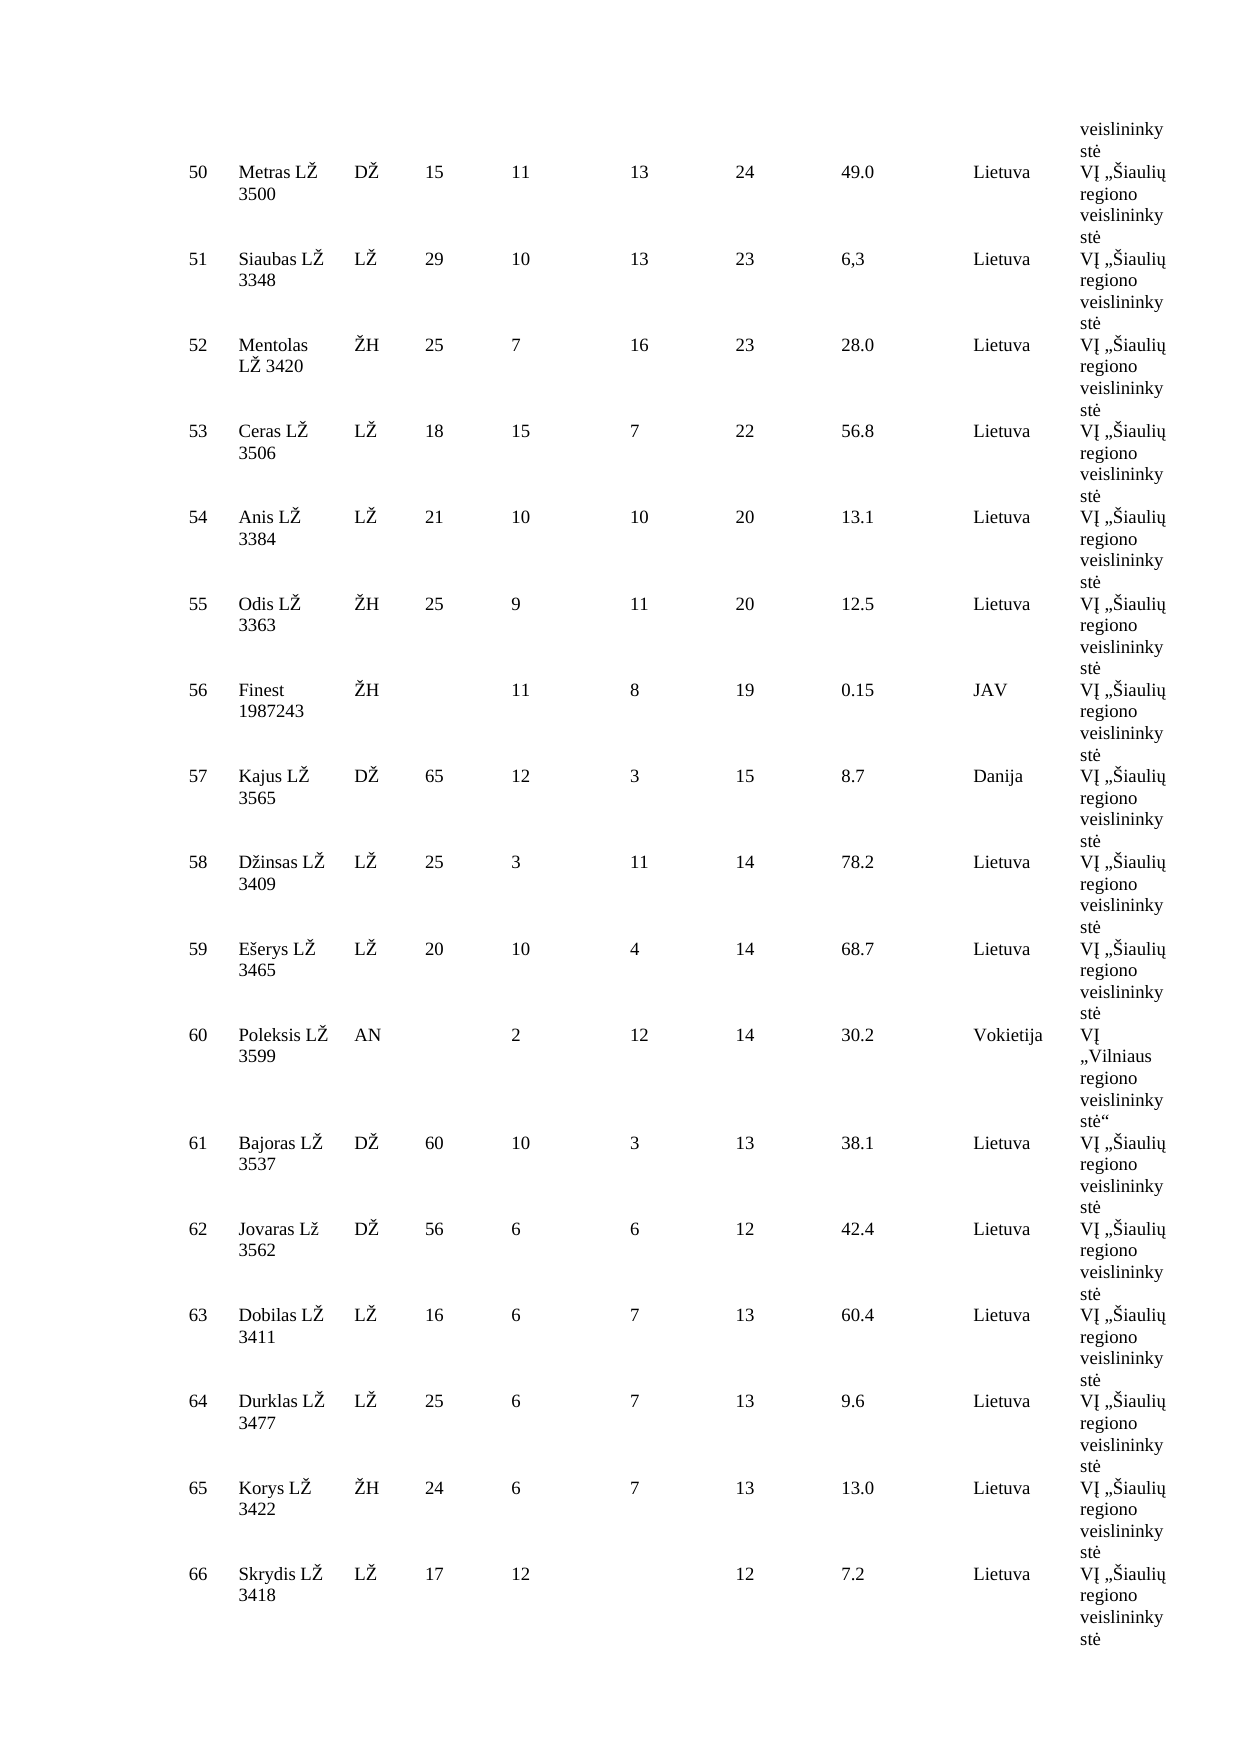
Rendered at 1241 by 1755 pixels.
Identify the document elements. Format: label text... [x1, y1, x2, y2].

table_cell Dobilas LŽ 3411 [227, 1304, 343, 1390]
table_cell 18 [414, 420, 500, 506]
table_cell 53 [177, 420, 227, 506]
table_cell VĮ „Šiaulių regiono veislininkystė [1069, 1390, 1181, 1477]
table_cell LŽ [343, 420, 413, 506]
table_cell 7 [619, 1304, 724, 1390]
table_cell Bajoras LŽ 3537 [227, 1132, 343, 1218]
table_cell 38.1 [830, 1132, 962, 1218]
table_cell Lietuva [962, 334, 1069, 420]
table_cell ŽH [343, 593, 413, 679]
table_cell 6 [619, 1218, 724, 1304]
table_cell 10 [619, 506, 724, 592]
table_cell 6 [500, 1390, 618, 1477]
table_cell 3 [500, 851, 618, 937]
table_cell 12 [500, 765, 618, 851]
table_cell 9.6 [830, 1390, 962, 1477]
table_cell 10 [500, 938, 618, 1024]
table_cell 25 [414, 851, 500, 937]
table_cell VĮ „Šiaulių regiono veislininkystė [1069, 1304, 1181, 1390]
table_cell 16 [619, 334, 724, 420]
table_cell LŽ [343, 1563, 413, 1649]
table_cell 0.15 [830, 679, 962, 765]
table_cell [414, 679, 500, 765]
table_cell 7 [619, 1390, 724, 1477]
table_cell LŽ [343, 1304, 413, 1390]
table_cell 62 [177, 1218, 227, 1304]
table_cell Lietuva [962, 1563, 1069, 1649]
table_cell 55 [177, 593, 227, 679]
table_cell JAV [962, 679, 1069, 765]
table_cell Vokietija [962, 1024, 1069, 1132]
table_cell VĮ „Šiaulių regiono veislininkystė [1069, 506, 1181, 592]
table_cell Mentolas LŽ 3420 [227, 334, 343, 420]
table_cell 60 [177, 1024, 227, 1132]
table_cell 7 [619, 1477, 724, 1563]
table_cell VĮ „Šiaulių regiono veislininkystė [1069, 765, 1181, 851]
table_cell Poleksis LŽ 3599 [227, 1024, 343, 1132]
table_cell LŽ [343, 1390, 413, 1477]
table_cell 9 [500, 593, 618, 679]
table_cell [343, 118, 413, 161]
table_cell [724, 118, 830, 161]
table_cell Lietuva [962, 593, 1069, 679]
table_cell 51 [177, 248, 227, 334]
table_cell [414, 118, 500, 161]
table_cell 66 [177, 1563, 227, 1649]
table_cell ŽH [343, 1477, 413, 1563]
table_cell 14 [724, 851, 830, 937]
table_cell 8 [619, 679, 724, 765]
table_cell 11 [619, 851, 724, 937]
table_cell 20 [414, 938, 500, 1024]
table_cell 11 [500, 161, 618, 247]
table_cell LŽ [343, 248, 413, 334]
table_cell Anis LŽ 3384 [227, 506, 343, 592]
table_cell Lietuva [962, 851, 1069, 937]
table_cell [619, 118, 724, 161]
table_cell 16 [414, 1304, 500, 1390]
table_cell [227, 118, 343, 161]
table_cell [177, 118, 227, 161]
table_cell 56 [177, 679, 227, 765]
table_cell VĮ „Šiaulių regiono veislininkystė [1069, 1218, 1181, 1304]
table_cell 2 [500, 1024, 618, 1132]
table_cell 29 [414, 248, 500, 334]
table_cell 7 [500, 334, 618, 420]
table_cell Durklas LŽ 3477 [227, 1390, 343, 1477]
table_cell 59 [177, 938, 227, 1024]
table_cell VĮ „Šiaulių regiono veislininkystė [1069, 334, 1181, 420]
table_cell 56 [414, 1218, 500, 1304]
table_cell 28.0 [830, 334, 962, 420]
table_cell 30.2 [830, 1024, 962, 1132]
table_cell 63 [177, 1304, 227, 1390]
table_cell DŽ [343, 161, 413, 247]
table_cell [962, 118, 1069, 161]
table_cell Lietuva [962, 1477, 1069, 1563]
table_cell 13 [724, 1132, 830, 1218]
table_cell LŽ [343, 506, 413, 592]
table_cell 15 [724, 765, 830, 851]
table_cell Finest 1987243 [227, 679, 343, 765]
table_cell [414, 1024, 500, 1132]
table_cell Korys LŽ 3422 [227, 1477, 343, 1563]
table_cell Odis LŽ 3363 [227, 593, 343, 679]
table_cell 24 [414, 1477, 500, 1563]
table_cell Lietuva [962, 1218, 1069, 1304]
table_cell AN [343, 1024, 413, 1132]
table_cell 56.8 [830, 420, 962, 506]
table_cell 13 [724, 1304, 830, 1390]
table_cell [500, 118, 618, 161]
table_cell 64 [177, 1390, 227, 1477]
table_cell 25 [414, 1390, 500, 1477]
table_cell 3 [619, 765, 724, 851]
table_cell ŽH [343, 334, 413, 420]
table_cell 8.7 [830, 765, 962, 851]
table_cell 42.4 [830, 1218, 962, 1304]
table_cell 23 [724, 248, 830, 334]
table_cell VĮ „Šiaulių regiono veislininkystė [1069, 1477, 1181, 1563]
table_cell 12 [619, 1024, 724, 1132]
table_cell 12.5 [830, 593, 962, 679]
table_cell 12 [724, 1563, 830, 1649]
table_cell 11 [500, 679, 618, 765]
table_cell 13.0 [830, 1477, 962, 1563]
table_cell Lietuva [962, 420, 1069, 506]
table_cell VĮ „Vilniaus regiono veislininkystė“ [1069, 1024, 1181, 1132]
table_cell DŽ [343, 765, 413, 851]
table_cell Ešerys LŽ 3465 [227, 938, 343, 1024]
table_cell 12 [500, 1563, 618, 1649]
table_cell 19 [724, 679, 830, 765]
table_cell 21 [414, 506, 500, 592]
table_cell LŽ [343, 851, 413, 937]
table_cell 7 [619, 420, 724, 506]
table_cell 23 [724, 334, 830, 420]
table_cell VĮ „Šiaulių regiono veislininkystė [1069, 1563, 1181, 1649]
table_cell 10 [500, 1132, 618, 1218]
table_cell VĮ „Šiaulių regiono veislininkystė [1069, 420, 1181, 506]
table_cell VĮ „Šiaulių regiono veislininkystė [1069, 938, 1181, 1024]
table_cell VĮ „Šiaulių regiono veislininkystė [1069, 679, 1181, 765]
table_cell 12 [724, 1218, 830, 1304]
table_cell 20 [724, 593, 830, 679]
table_cell VĮ „Šiaulių regiono veislininkystė [1069, 248, 1181, 334]
table_cell Džinsas LŽ 3409 [227, 851, 343, 937]
table_cell Lietuva [962, 1390, 1069, 1477]
table_cell 25 [414, 334, 500, 420]
table_cell Jovaras Lž 3562 [227, 1218, 343, 1304]
table_cell Lietuva [962, 161, 1069, 247]
table_cell 11 [619, 593, 724, 679]
table_cell 14 [724, 938, 830, 1024]
table_cell veislininkystė [1069, 118, 1181, 161]
table_cell Lietuva [962, 248, 1069, 334]
table_cell 13 [724, 1477, 830, 1563]
table_cell Lietuva [962, 1132, 1069, 1218]
table_cell VĮ „Šiaulių regiono veislininkystė [1069, 851, 1181, 937]
table_cell 49.0 [830, 161, 962, 247]
table_cell 78.2 [830, 851, 962, 937]
table_cell [830, 118, 962, 161]
table_cell 54 [177, 506, 227, 592]
table_cell 60 [414, 1132, 500, 1218]
table_cell 50 [177, 161, 227, 247]
table_cell 15 [500, 420, 618, 506]
table_cell 65 [414, 765, 500, 851]
table_cell VĮ „Šiaulių regiono veislininkystė [1069, 593, 1181, 679]
table_cell 68.7 [830, 938, 962, 1024]
table_cell 13.1 [830, 506, 962, 592]
table_cell Lietuva [962, 506, 1069, 592]
table_cell 6 [500, 1304, 618, 1390]
table_cell Kajus LŽ 3565 [227, 765, 343, 851]
table_cell DŽ [343, 1218, 413, 1304]
table_cell 13 [619, 161, 724, 247]
table_cell 17 [414, 1563, 500, 1649]
table_cell 22 [724, 420, 830, 506]
table_cell 10 [500, 248, 618, 334]
table_cell 24 [724, 161, 830, 247]
table_cell 13 [724, 1390, 830, 1477]
table_cell 25 [414, 593, 500, 679]
table_cell 57 [177, 765, 227, 851]
table_cell 6 [500, 1218, 618, 1304]
table_cell 7.2 [830, 1563, 962, 1649]
table_cell Metras LŽ 3500 [227, 161, 343, 247]
table_cell 61 [177, 1132, 227, 1218]
table_cell 3 [619, 1132, 724, 1218]
table_cell 58 [177, 851, 227, 937]
table_cell 52 [177, 334, 227, 420]
table_cell Lietuva [962, 1304, 1069, 1390]
table_cell VĮ „Šiaulių regiono veislininkystė [1069, 161, 1181, 247]
table_cell 6 [500, 1477, 618, 1563]
table_cell 15 [414, 161, 500, 247]
table_cell 14 [724, 1024, 830, 1132]
table_cell [619, 1563, 724, 1649]
table_cell DŽ [343, 1132, 413, 1218]
table_cell 20 [724, 506, 830, 592]
table_cell Lietuva [962, 938, 1069, 1024]
table_cell LŽ [343, 938, 413, 1024]
table_cell 60.4 [830, 1304, 962, 1390]
table_cell Siaubas LŽ 3348 [227, 248, 343, 334]
table_cell Ceras LŽ 3506 [227, 420, 343, 506]
table_cell Danija [962, 765, 1069, 851]
table_cell 6,3 [830, 248, 962, 334]
table_cell VĮ „Šiaulių regiono veislininkystė [1069, 1132, 1181, 1218]
table_cell 10 [500, 506, 618, 592]
table_cell 4 [619, 938, 724, 1024]
table_cell 65 [177, 1477, 227, 1563]
table_cell ŽH [343, 679, 413, 765]
table_cell 13 [619, 248, 724, 334]
table_cell Skrydis LŽ 3418 [227, 1563, 343, 1649]
